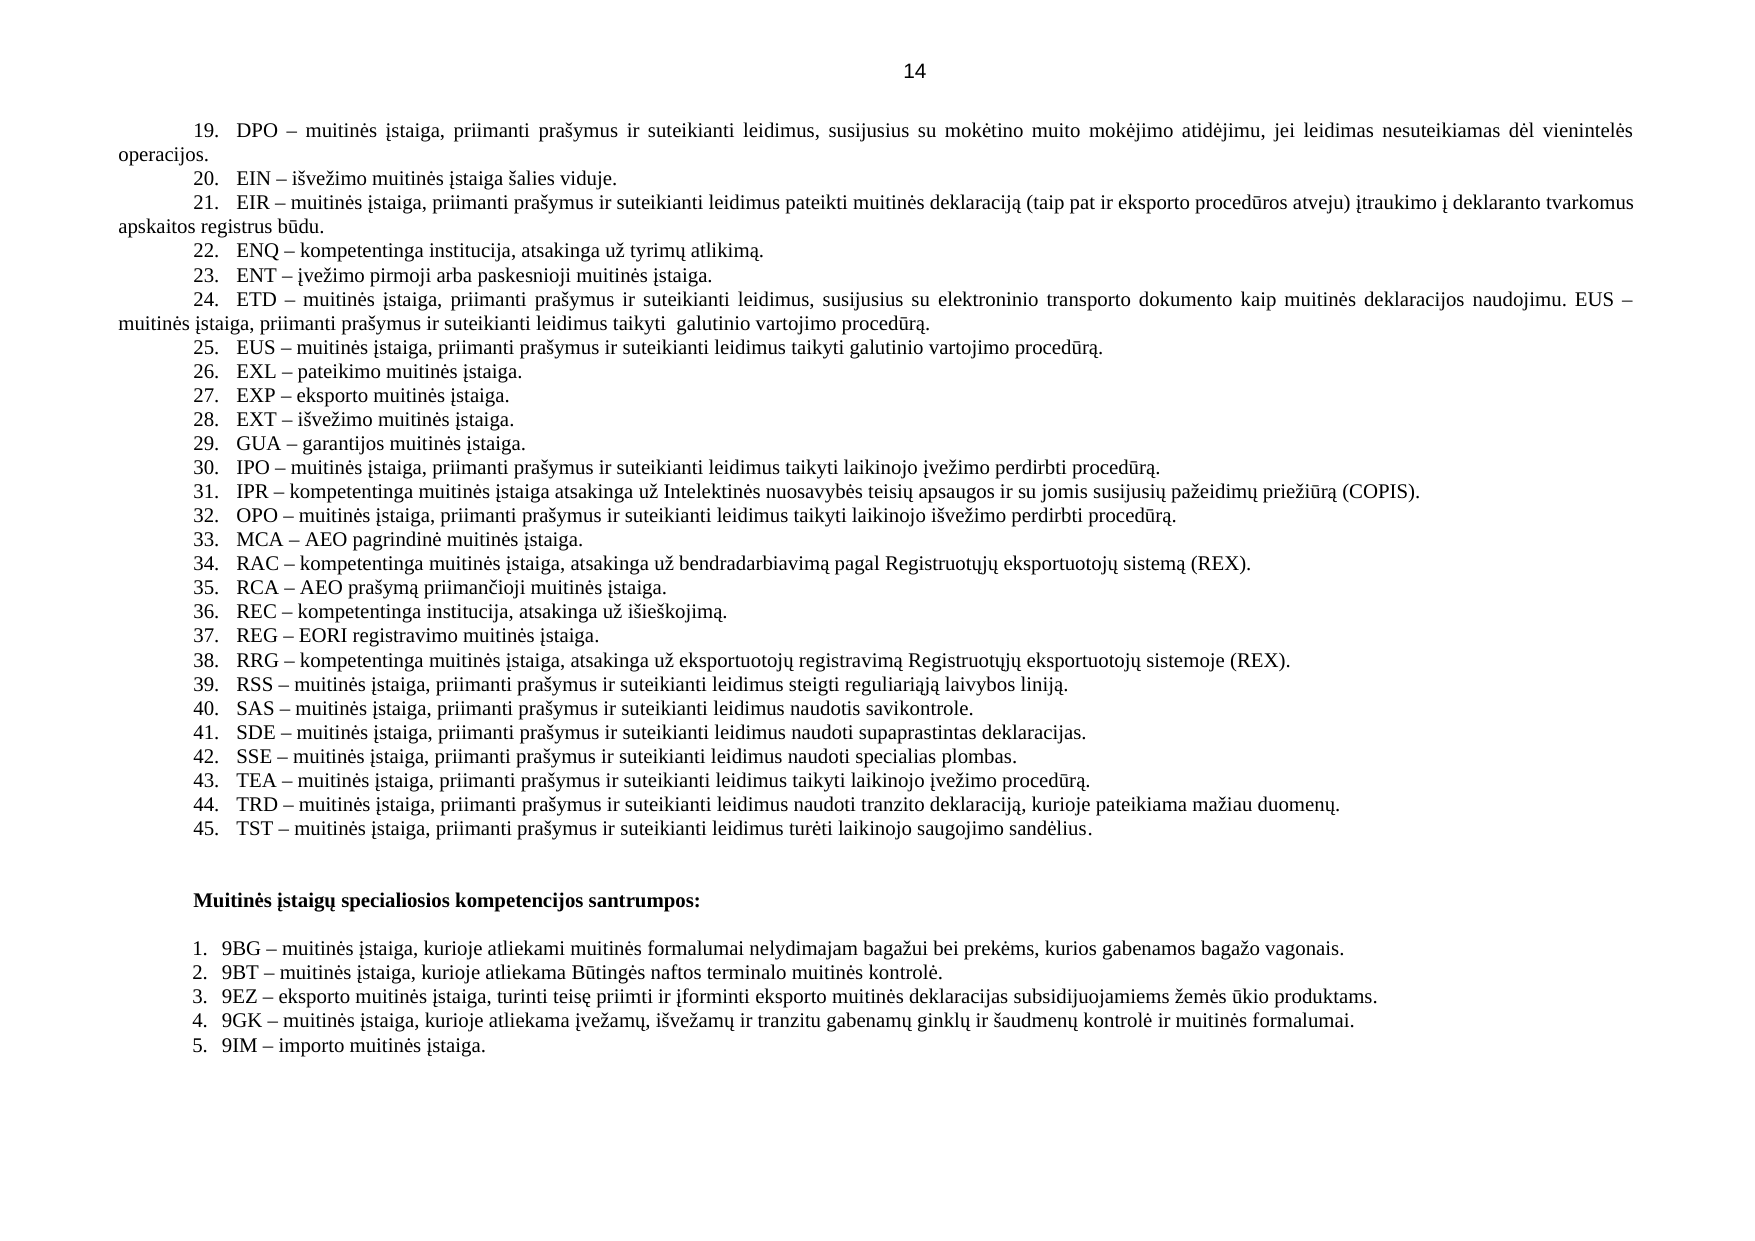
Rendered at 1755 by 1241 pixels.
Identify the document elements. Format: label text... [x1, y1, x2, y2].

text 39. RSS – muitinės įstaiga, priimanti prašymus ir suteikianti leidimus steigti reguliariąją laivybos liniją. [118, 672, 1636, 696]
text 42. SSE – muitinės įstaiga, priimanti prašymus ir suteikianti leidimus naudoti specialias plombas. [118, 744, 1636, 768]
text 29. GUA – garantijos muitinės įstaiga. [118, 431, 1636, 455]
text 45. TST – muitinės įstaiga, priimanti prašymus ir suteikianti leidimus turėti laikinojo saugojimo sandėlius. [118, 816, 1636, 840]
text 41. SDE – muitinės įstaiga, priimanti prašymus ir suteikianti leidimus naudoti supaprastintas deklaracijas. [118, 720, 1636, 744]
text 1. 9BG – muitinės įstaiga, kurioje atliekami muitinės formalumai nelydimajam bagažui bei prekėms, kurios gabenamos bagažo vagonais. [118, 936, 1639, 960]
text 19. DPO – muitinės įstaiga, priimanti prašymus ir suteikianti leidimus, susijusius su mokėtino muito mokėjimo atidėjimu, jei leidimas nesuteikiamas dėl vienintelės operacijos. [118, 118, 1636, 166]
text Muitinės įstaigų specialiosios kompetencijos santrumpos: [118, 888, 1610, 912]
text 28. EXT – išvežimo muitinės įstaiga. [118, 407, 1636, 431]
text 25. EUS – muitinės įstaiga, priimanti prašymus ir suteikianti leidimus taikyti galutinio vartojimo procedūrą. [118, 335, 1636, 359]
text 36. REC – kompetentinga institucija, atsakinga už išieškojimą. [118, 599, 1636, 623]
text 20. EIN – išvežimo muitinės įstaiga šalies viduje. [118, 166, 1636, 190]
text 23. ENT – įvežimo pirmoji arba paskesnioji muitinės įstaiga. [118, 262, 1636, 287]
text 2. 9BT – muitinės įstaiga, kurioje atliekama Būtingės naftos terminalo muitinės kontrolė. [118, 960, 1639, 984]
text 32. OPO – muitinės įstaiga, priimanti prašymus ir suteikianti leidimus taikyti laikinojo išvežimo perdirbti procedūrą. [118, 503, 1636, 527]
text 4. 9GK – muitinės įstaiga, kurioje atliekama įvežamų, išvežamų ir tranzitu gabenamų ginklų ir šaudmenų kontrolė ir muitinės formalumai. [118, 1008, 1639, 1032]
text 37. REG – EORI registravimo muitinės įstaiga. [118, 623, 1636, 647]
text 22. ENQ – kompetentinga institucija, atsakinga už tyrimų atlikimą. [118, 238, 1636, 262]
text 43. TEA – muitinės įstaiga, priimanti prašymus ir suteikianti leidimus taikyti laikinojo įvežimo procedūrą. [118, 768, 1636, 792]
text 27. EXP – eksporto muitinės įstaiga. [118, 383, 1636, 407]
text 33. MCA – AEO pagrindinė muitinės įstaiga. [118, 527, 1636, 551]
text 44. TRD – muitinės įstaiga, priimanti prašymus ir suteikianti leidimus naudoti tranzito deklaraciją, kurioje pateikiama mažiau duomenų. [118, 792, 1636, 816]
text 30. IPO – muitinės įstaiga, priimanti prašymus ir suteikianti leidimus taikyti laikinojo įvežimo perdirbti procedūrą. [118, 455, 1636, 479]
text 26. EXL – pateikimo muitinės įstaiga. [118, 359, 1636, 383]
text 34. RAC – kompetentinga muitinės įstaiga, atsakinga už bendradarbiavimą pagal Registruotųjų eksportuotojų sistemą (REX). [118, 551, 1636, 575]
text 35. RCA – AEO prašymą priimančioji muitinės įstaiga. [118, 575, 1636, 599]
text 31. IPR – kompetentinga muitinės įstaiga atsakinga už Intelektinės nuosavybės teisių apsaugos ir su jomis susijusių pažeidimų priežiūrą (COPIS). [118, 479, 1636, 503]
text 24. ETD – muitinės įstaiga, priimanti prašymus ir suteikianti leidimus, susijusius su elektroninio transporto dokumento kaip muitinės deklaracijos naudojimu. EUS – muitinės įstaiga, priimanti prašymus ir suteikianti leidimus taikyti galutinio vartojimo procedūrą. [118, 287, 1636, 335]
text 3. 9EZ – eksporto muitinės įstaiga, turinti teisę priimti ir įforminti eksporto muitinės deklaracijas subsidijuojamiems žemės ūkio produktams. [118, 984, 1639, 1008]
text 40. SAS – muitinės įstaiga, priimanti prašymus ir suteikianti leidimus naudotis savikontrole. [118, 696, 1636, 720]
text 5. 9IM – importo muitinės įstaiga. [118, 1032, 1639, 1057]
text 21. EIR – muitinės įstaiga, priimanti prašymus ir suteikianti leidimus pateikti muitinės deklaraciją (taip pat ir eksporto procedūros atveju) įtraukimo į deklaranto tvarkomus apskaitos registrus būdu. [118, 190, 1636, 238]
text 38. RRG – kompetentinga muitinės įstaiga, atsakinga už eksportuotojų registravimą Registruotųjų eksportuotojų sistemoje (REX). [118, 647, 1636, 672]
